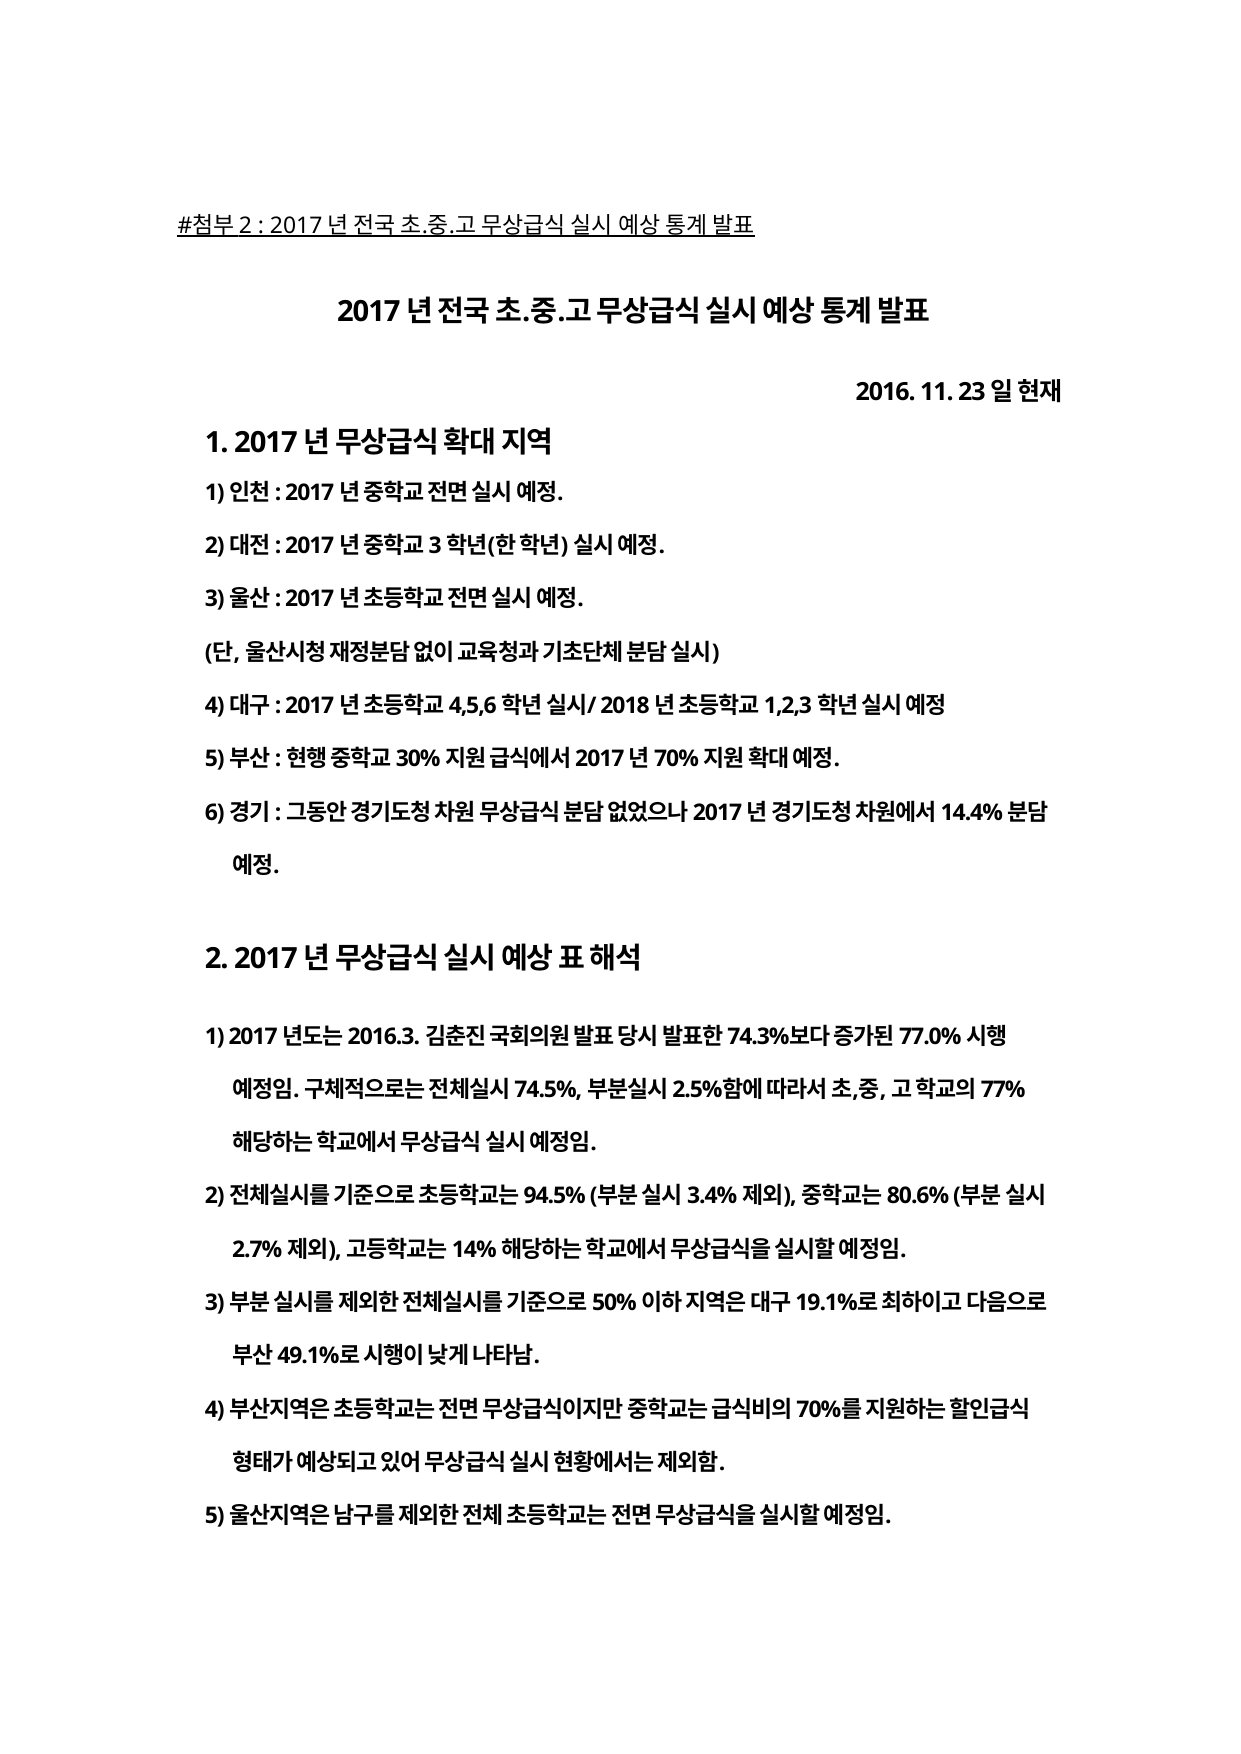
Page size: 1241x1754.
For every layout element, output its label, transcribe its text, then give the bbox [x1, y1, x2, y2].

text 3) 울산 : 2017년 초등학교 전면 실시 예정. [204, 580, 1063, 613]
text 5) 부산 : 현행 중학교 30% 지원 급식에서 2017년 70% 지원 확대 예정. [204, 740, 1063, 773]
text 4) 대구 : 2017년 초등학교 4,5,6 학년 실시/ 2018년 초등학교 1,2,3 학년 실시 예정 [204, 687, 1063, 720]
text #첨부2 : 2017년 전국 초.중.고 무상급식 실시 예상 통계 발표 [177, 207, 1063, 240]
text 2017년 전국 초.중.고 무상급식 실시 예상 통계 발표 [204, 288, 1063, 330]
text 5) 울산지역은 남구를 제외한 전체 초등학교는 전면 무상급식을 실시할 예정임. [204, 1497, 1063, 1530]
text 2) 전체실시를 기준으로 초등학교는 94.5% (부분 실시 3.4% 제외), 중학교는 80.6% (부분 실시 2.7% 제외), 고등학교는 14% 해당하는 학교에서 무상급식을 실시할 예정임. [204, 1177, 1063, 1264]
text 2) 대전 : 2017년 중학교 3학년(한 학년) 실시 예정. [204, 527, 1063, 560]
text 2. 2017년 무상급식 실시 예상 표 해석 [204, 934, 1063, 977]
text 3) 부분 실시를 제외한 전체실시를 기준으로 50% 이하 지역은 대구 19.1%로 최하이고 다음으로 부산 49.1%로 시행이 낮게 나타남. [204, 1284, 1063, 1370]
text 1. 2017년 무상급식 확대 지역 [204, 418, 1063, 461]
text 2016. 11. 23일 현재 [204, 371, 1063, 407]
text 4) 부산지역은 초등학교는 전면 무상급식이지만 중학교는 급식비의 70%를 지원하는 할인급식 형태가 예상되고 있어 무상급식 실시 현황에서는 제외함. [204, 1390, 1063, 1477]
text 1) 2017년도는 2016.3. 김춘진 국회의원 발표 당시 발표한 74.3%보다 증가된 77.0% 시행 예정임. 구체적으로는 전체실시 74.5%, 부분실시 2.5%함에 따라서 초,중, 고 학교의 77% 해당하는 학교에서 무상급식 실시 예정임. [204, 1017, 1063, 1157]
text 6) 경기 : 그동안 경기도청 차원 무상급식 분담 없었으나 2017년 경기도청 차원에서 14.4% 분담 예정. [204, 793, 1063, 880]
text (단, 울산시청 재정분담 없이 교육청과 기초단체 분담 실시) [204, 633, 1063, 667]
text 1) 인천 : 2017년 중학교 전면 실시 예정. [204, 473, 1063, 507]
